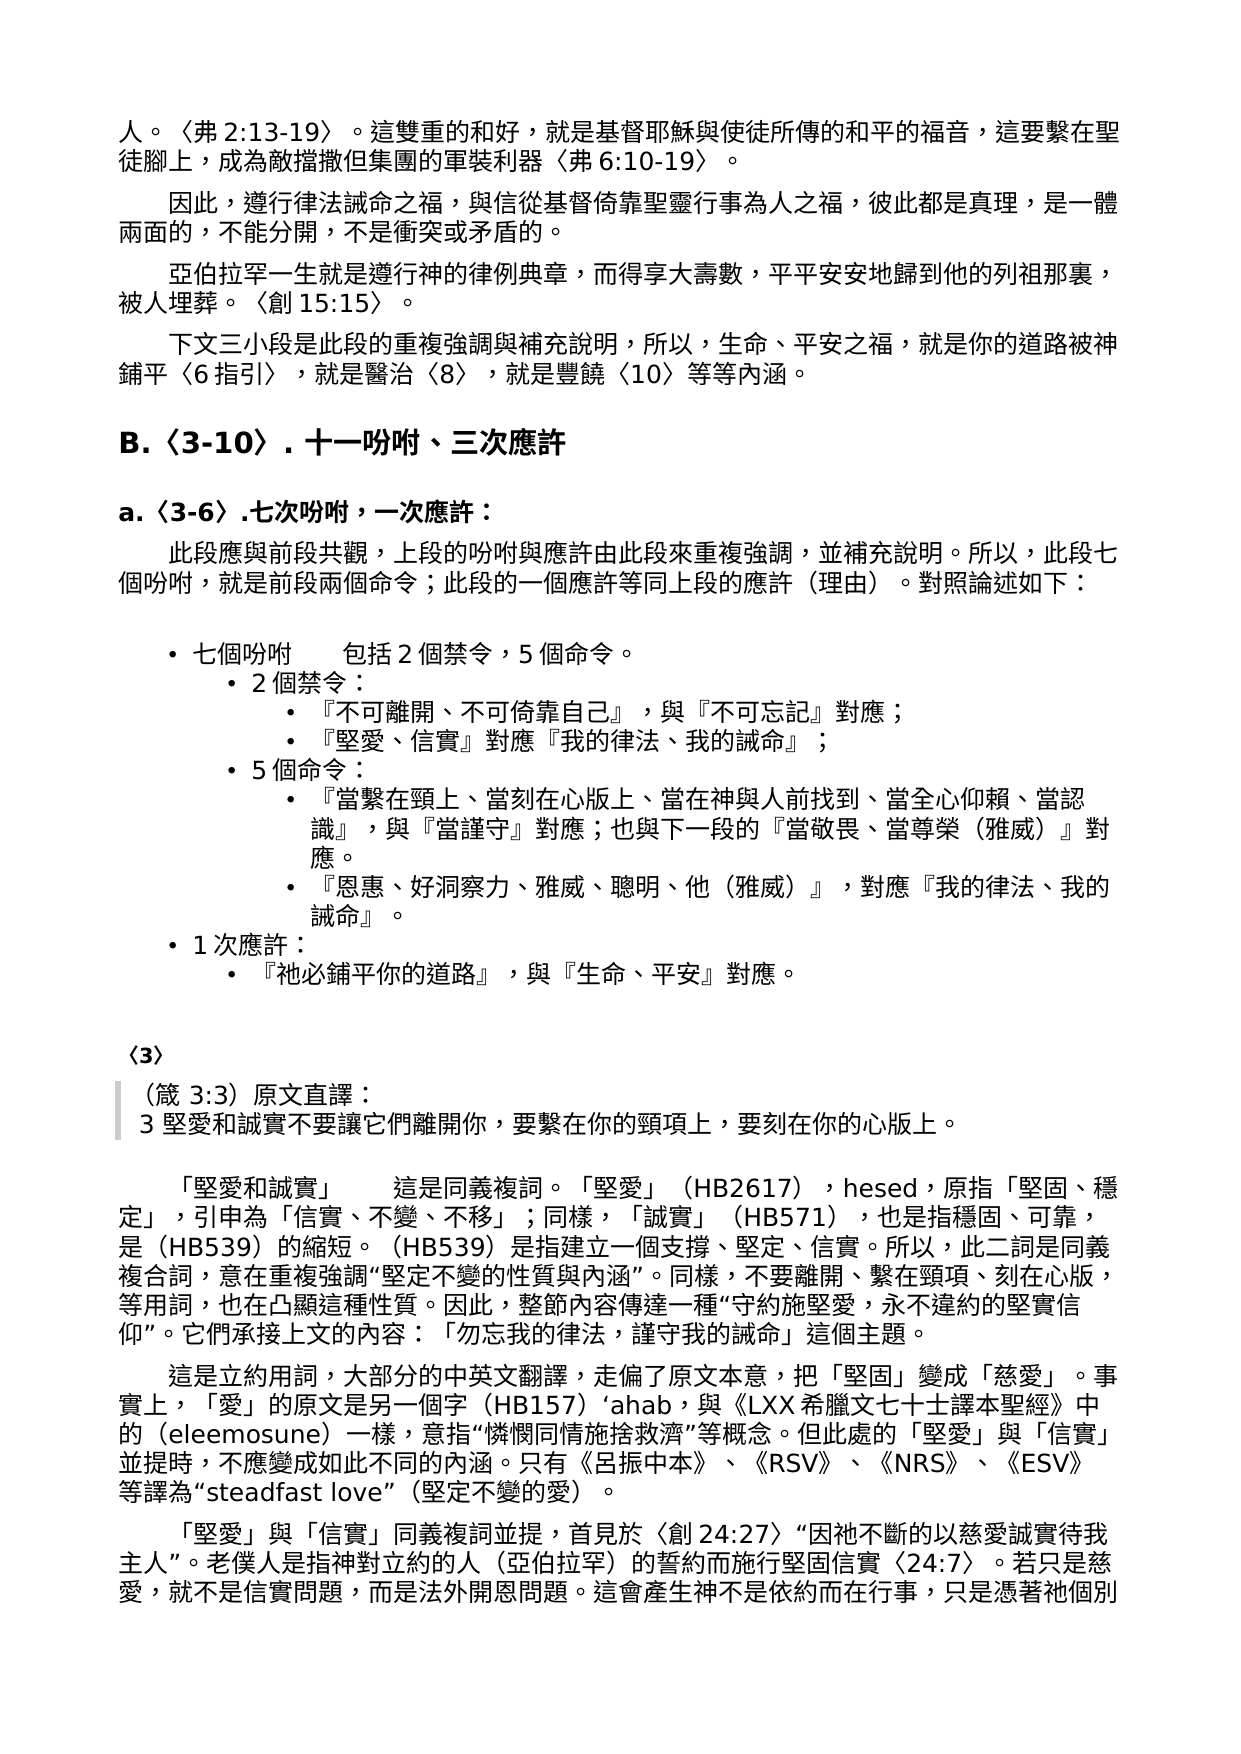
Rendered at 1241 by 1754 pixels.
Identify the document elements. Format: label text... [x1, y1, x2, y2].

text 「堅愛和誠實」 這是同義複詞。「堅愛」（HB2617），hesed，原指「堅固、穩定」，引申為「信實、不變、不移」；同樣，「誠實」（HB571），也是指穩固、可靠，是（HB539）的縮短。（HB539）是指建立一個支撐、堅定、信實。所以，此二詞是同義複合詞，意在重複強調“堅定不變的性質與內涵”。同樣，不要離開、繫在頸項、刻在心版，等用詞，也在凸顯這種性質。因此，整節內容傳達一種“守約施堅愛，永不違約的堅實信仰”。它們承接上文的內容：「勿忘我的律法，謹守我的誡命」這個主題。 [118, 1174, 1122, 1349]
list 『不可離開、不可倚靠自己』，與『不可忘記』對應； [295, 698, 1122, 727]
list 七個吩咐 包括2個禁令，5個命令。 [177, 640, 1122, 669]
list 『恩惠、好洞察力、雅威、聰明、他（雅威）』，對應『我的律法、我的誡命』。 [295, 873, 1122, 932]
table_header （箴 3:3）原文直譯： 3 堅愛和誠實不要讓它們離開你，要繫在你的頸項上，要刻在你的心版上。 [121, 1081, 1122, 1139]
list 『堅愛、信實』對應『我的律法、我的誡命』； [295, 727, 1122, 757]
text 此段應與前段共觀，上段的吩咐與應許由此段來重複強調，並補充說明。所以，此段七個吩咐，就是前段兩個命令；此段的一個應許等同上段的應許（理由）。對照論述如下： [118, 539, 1122, 598]
subtitle a.〈3-6〉.七次吩咐，一次應許： [118, 498, 1122, 527]
text 「堅愛」與「信實」同義複詞並提，首見於〈創24:27〉“因祂不斷的以慈愛誠實待我主人”。老僕人是指神對立約的人（亞伯拉罕）的誓約而施行堅固信實〈24:7〉。若只是慈愛，就不是信實問題，而是法外開恩問題。這會產生神不是依約而在行事，只是憑著祂個別 [118, 1520, 1122, 1608]
subtitle 〈3〉 [118, 1044, 1122, 1069]
text 下文三小段是此段的重複強調與補充說明，所以，生命、平安之福，就是你的道路被神鋪平〈6指引〉，就是醫治〈8〉，就是豐饒〈10〉等等內涵。 [118, 331, 1122, 389]
list 5個命令： [236, 757, 1122, 786]
text 人。〈弗2:13-19〉。這雙重的和好，就是基督耶穌與使徒所傳的和平的福音，這要繫在聖徒腳上，成為敵擋撒但集團的軍裝利器〈弗6:10-19〉。 [118, 118, 1122, 176]
list 『祂必鋪平你的道路』，與『生命、平安』對應。 [236, 961, 1122, 990]
subtitle B.〈3-10〉. 十一吩咐、三次應許 [118, 426, 1122, 460]
text 因此，遵行律法誡命之福，與信從基督倚靠聖靈行事為人之福，彼此都是真理，是一體兩面的，不能分開，不是衝突或矛盾的。 [118, 189, 1122, 247]
list 2個禁令： [236, 669, 1122, 698]
list 1次應許： [177, 932, 1122, 961]
list 『當繫在頸上、當刻在心版上、當在神與人前找到、當全心仰賴、當認識』，與『當謹守』對應；也與下一段的『當敬畏、當尊榮（雅威）』對應。 [295, 786, 1122, 873]
text 亞伯拉罕一生就是遵行神的律例典章，而得享大壽數，平平安安地歸到他的列祖那裏，被人埋葬。〈創15:15〉。 [118, 260, 1122, 318]
text 這是立約用詞，大部分的中英文翻譯，走偏了原文本意，把「堅固」變成「慈愛」。事實上，「愛」的原文是另一個字（HB157）‘ahab，與《LXX希臘文七十士譯本聖經》中的（eleemosune）一樣，意指“憐憫同情施捨救濟”等概念。但此處的「堅愛」與「信實」並提時，不應變成如此不同的內涵。只有《呂振中本》、《RSV》、《NRS》、《ESV》 等譯為“steadfast love”（堅定不變的愛）。 [118, 1362, 1122, 1508]
